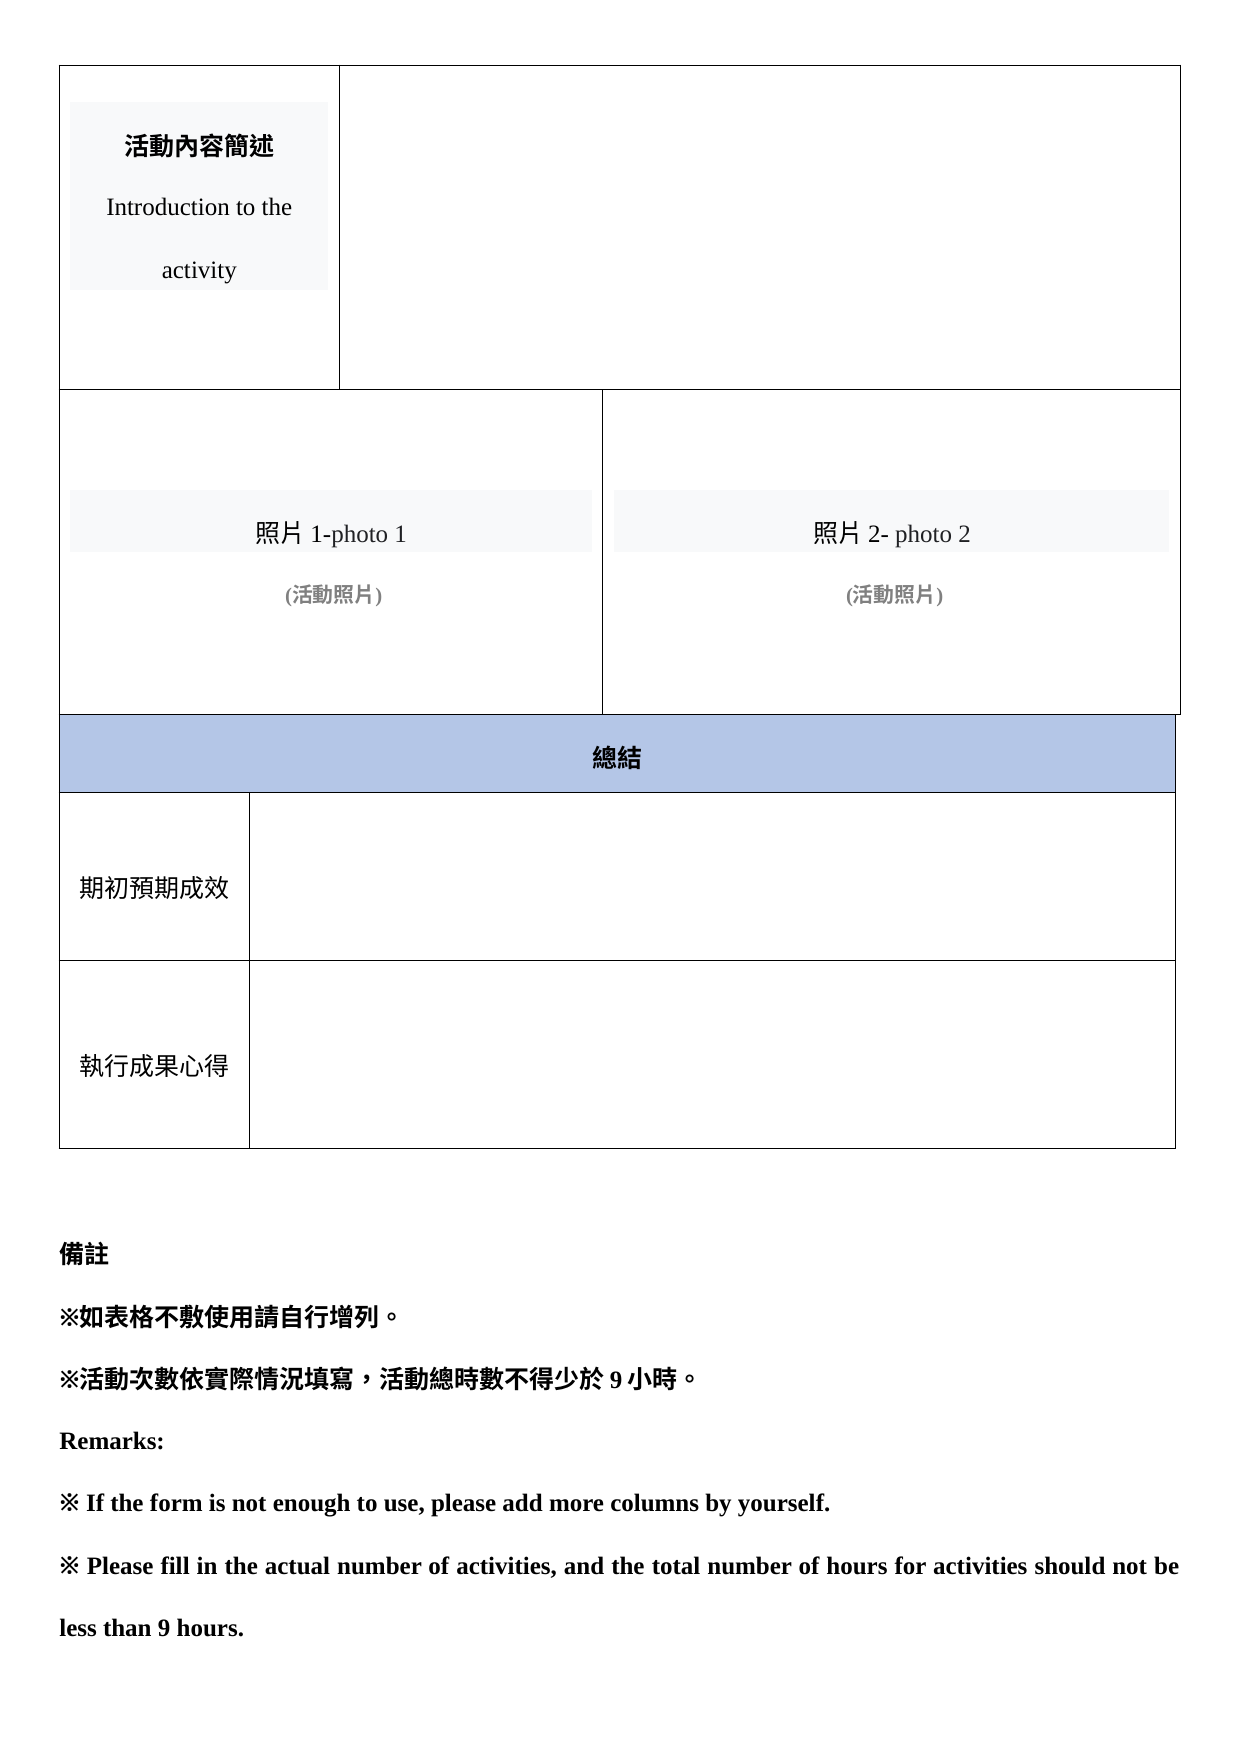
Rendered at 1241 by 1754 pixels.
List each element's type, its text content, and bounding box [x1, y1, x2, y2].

table_cell [250, 793, 1175, 960]
text ※ If the form is not enough to use, please add more columns by yourself. [59, 1461, 1181, 1523]
text ※如表格不敷使用請自行增列。 [59, 1273, 1181, 1336]
table_cell 照片2- photo 2 (活動照片) [603, 390, 1180, 714]
text ※活動次數依實際情況填寫，活動總時數不得少於9小時。 [59, 1336, 1181, 1398]
table_cell [1176, 792, 1181, 960]
table_cell [1176, 960, 1181, 1147]
text Remarks: [59, 1398, 1181, 1461]
table_cell [340, 66, 1180, 389]
table_cell 期初預期成效 [60, 793, 249, 960]
table_cell 執行成果心得 [60, 961, 249, 1147]
text ※ Please fill in the actual number of activities, and the total number of hours for activities should not be less than 9 hours. [59, 1523, 1181, 1648]
table_cell [250, 961, 1175, 1147]
table_cell [1176, 715, 1181, 792]
table_cell 照片1-photo 1 (活動照片) [60, 390, 602, 714]
table_cell 活動內容簡述 Introduction to the activity [60, 66, 339, 389]
table_cell 總結 [60, 715, 1175, 792]
text 備註 [59, 1211, 1181, 1273]
